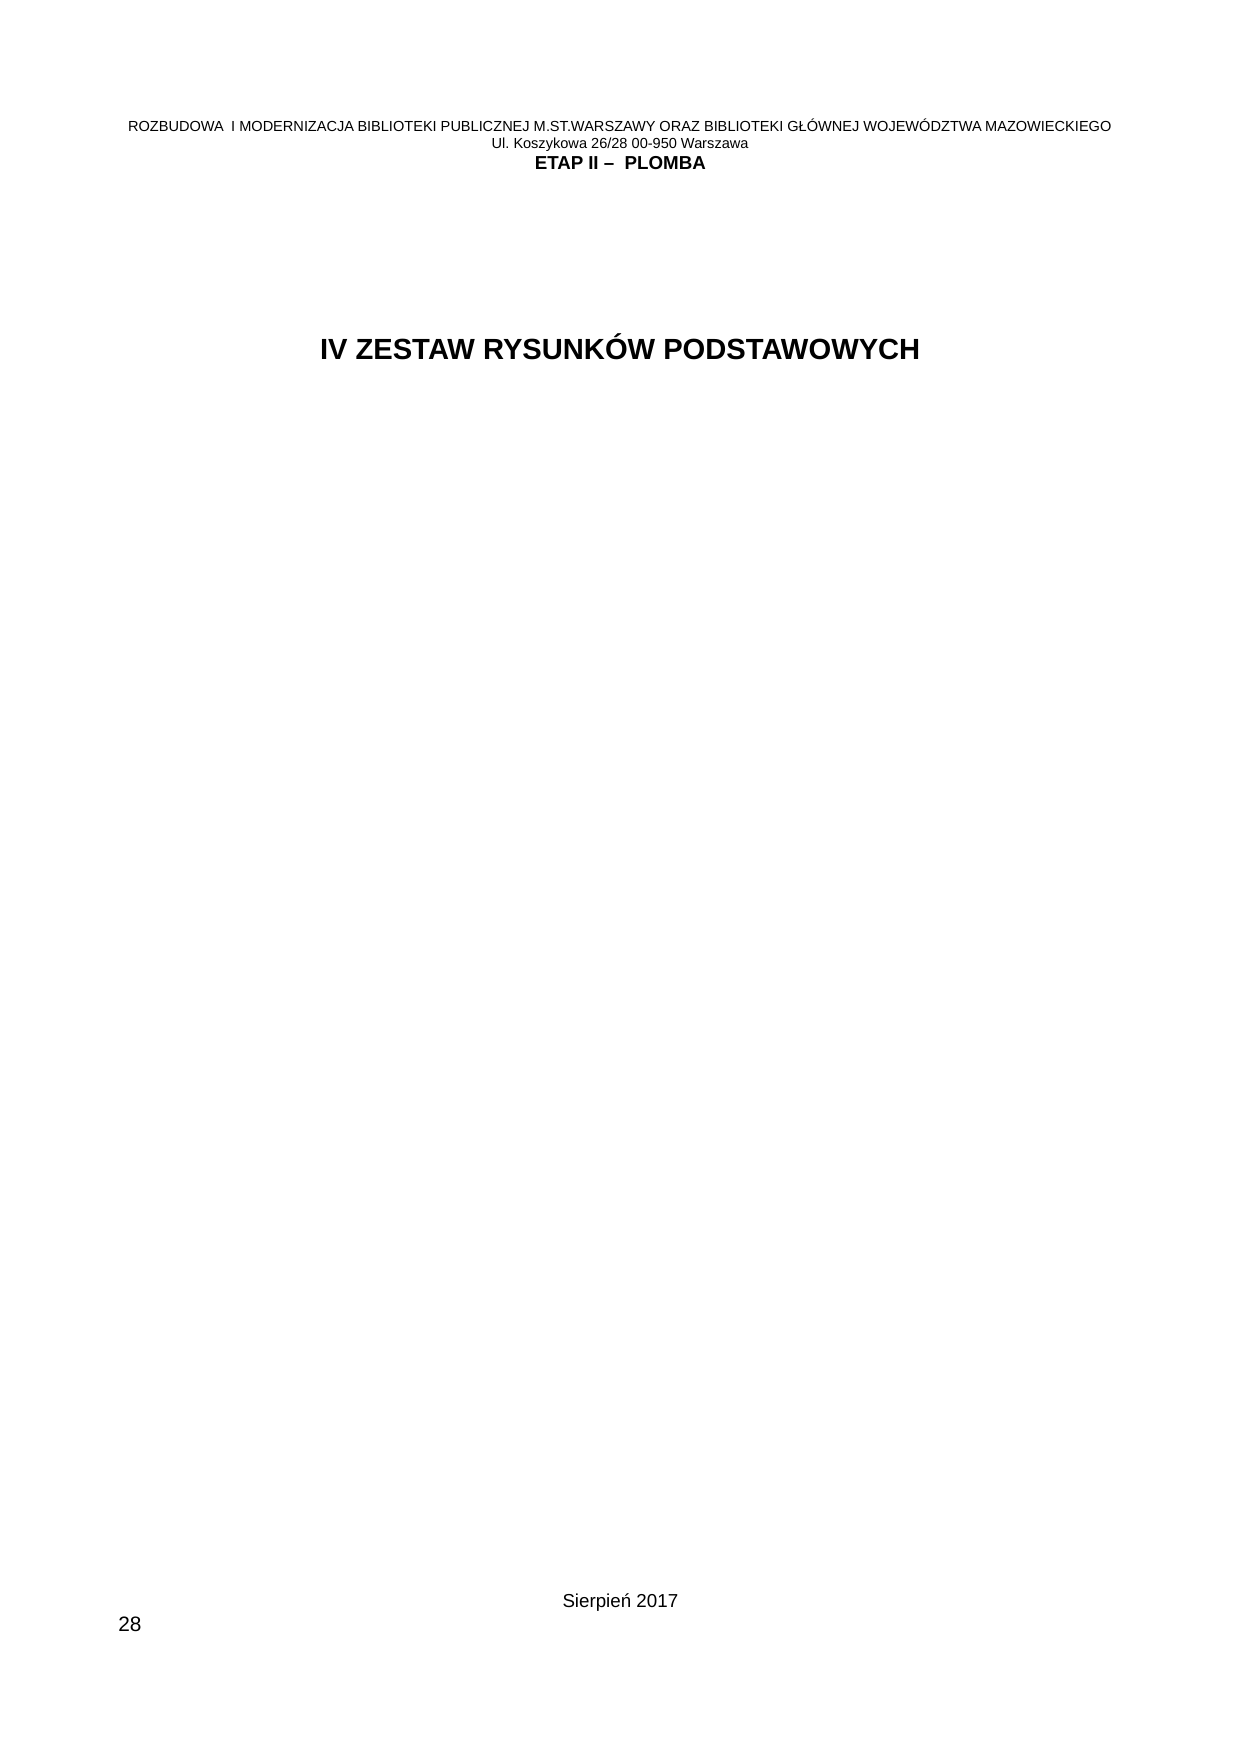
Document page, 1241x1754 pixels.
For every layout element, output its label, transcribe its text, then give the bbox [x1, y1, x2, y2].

subtitle IV ZESTAW RYSUNKÓW PODSTAWOWYCH [118, 332, 1122, 366]
